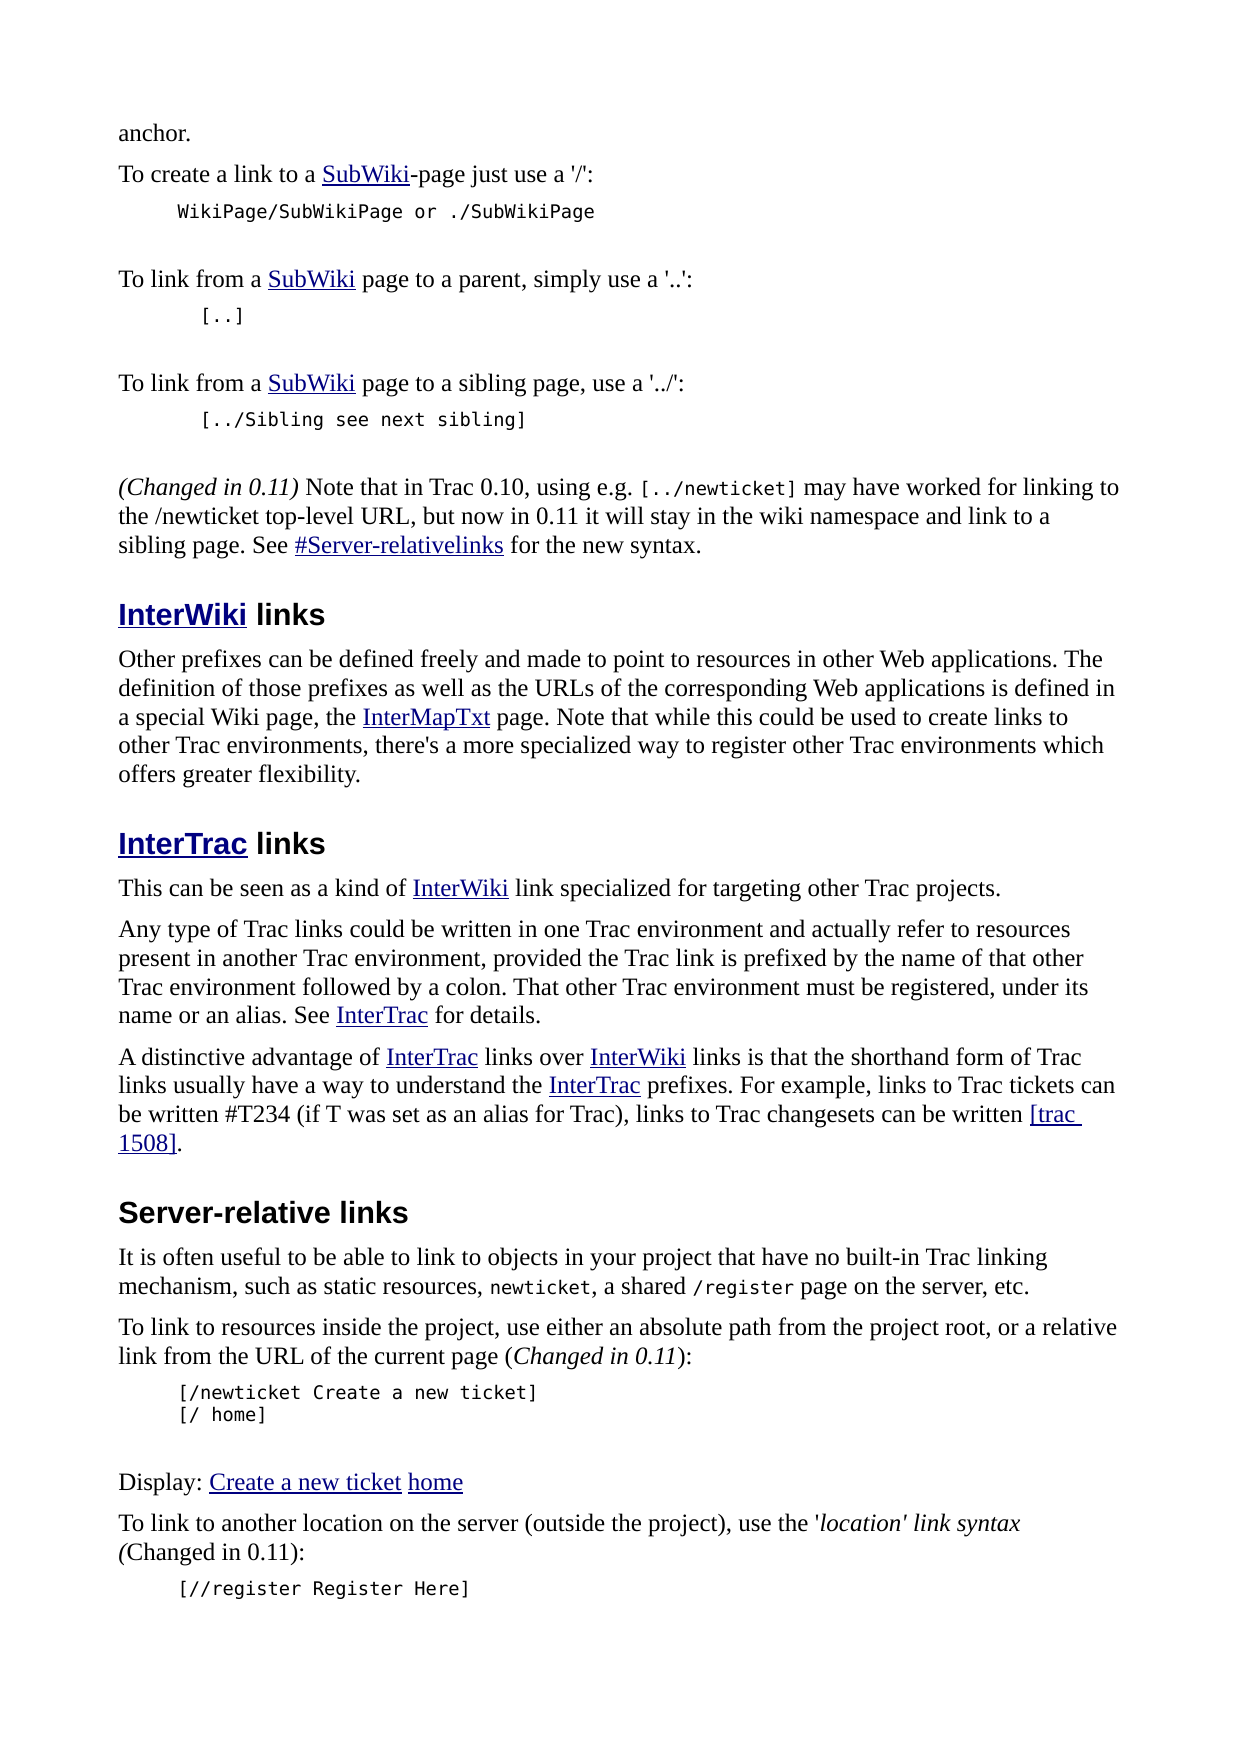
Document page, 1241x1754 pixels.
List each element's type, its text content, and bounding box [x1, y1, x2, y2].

text [../Sibling see next sibling] [177, 409, 1063, 431]
text To link to another location on the server (outside the project), use the 'location' link syntax (Changed in 0.11): [118, 1508, 1122, 1566]
text To link to resources inside the project, use either an absolute path from the project root, or a relative link from the URL of the current page (Changed in 0.11): [118, 1312, 1122, 1370]
subtitle InterWiki links [118, 596, 1122, 632]
text Any type of Trac links could be written in one Trac environment and actually refer to resources present in another Trac environment, provided the Trac link is prefixed by the name of that other Trac environment followed by a colon. That other Trac environment must be registered, under its name or an alias. See InterTrac for details. [118, 914, 1122, 1029]
text [..] [177, 305, 1063, 327]
text Other prefixes can be defined freely and made to point to resources in other Web applications. The definition of those prefixes as well as the URLs of the corresponding Web applications is defined in a special Wiki page, the InterMapTxt page. Note that while this could be used to create links to other Trac environments, there's a more specialized way to register other Trac environments which offers greater flexibility. [118, 644, 1122, 788]
text It is often useful to be able to link to objects in your project that have no built-in Trac linking mechanism, such as static resources, newticket, a shared /register page on the server, etc. [118, 1242, 1122, 1300]
subtitle InterTrac links [118, 825, 1122, 861]
text [//register Register Here] [177, 1578, 1063, 1600]
text (Changed in 0.11) Note that in Trac 0.10, using e.g. [../newticket] may have worked for linking to the /newticket top-level URL, but now in 0.11 it will stay in the wiki namespace and link to a sibling page. See #Server-relativelinks for the new syntax. [118, 472, 1122, 559]
text A distinctive advantage of InterTrac links over InterWiki links is that the shorthand form of Trac links usually have a way to understand the InterTrac prefixes. For example, links to Trac tickets can be written #T234 (if T was set as an alias for Trac), links to Trac changesets can be written ​[trac 1508]. [118, 1042, 1122, 1157]
text [/newticket Create a new ticket] [/ home] [177, 1382, 1063, 1426]
text To create a link to a ​SubWiki-page just use a '/': [118, 159, 1122, 188]
text anchor. [118, 118, 1122, 147]
text This can be seen as a kind of InterWiki link specialized for targeting other Trac projects. [118, 873, 1122, 902]
text WikiPage/SubWikiPage or ./SubWikiPage [177, 201, 1063, 222]
text To link from a ​SubWiki page to a parent, simply use a '..': [118, 264, 1122, 292]
text To link from a ​SubWiki page to a sibling page, use a '../': [118, 368, 1122, 397]
subtitle Server-relative links [118, 1194, 1122, 1230]
text Display: Create a new ticket home [118, 1467, 1122, 1496]
